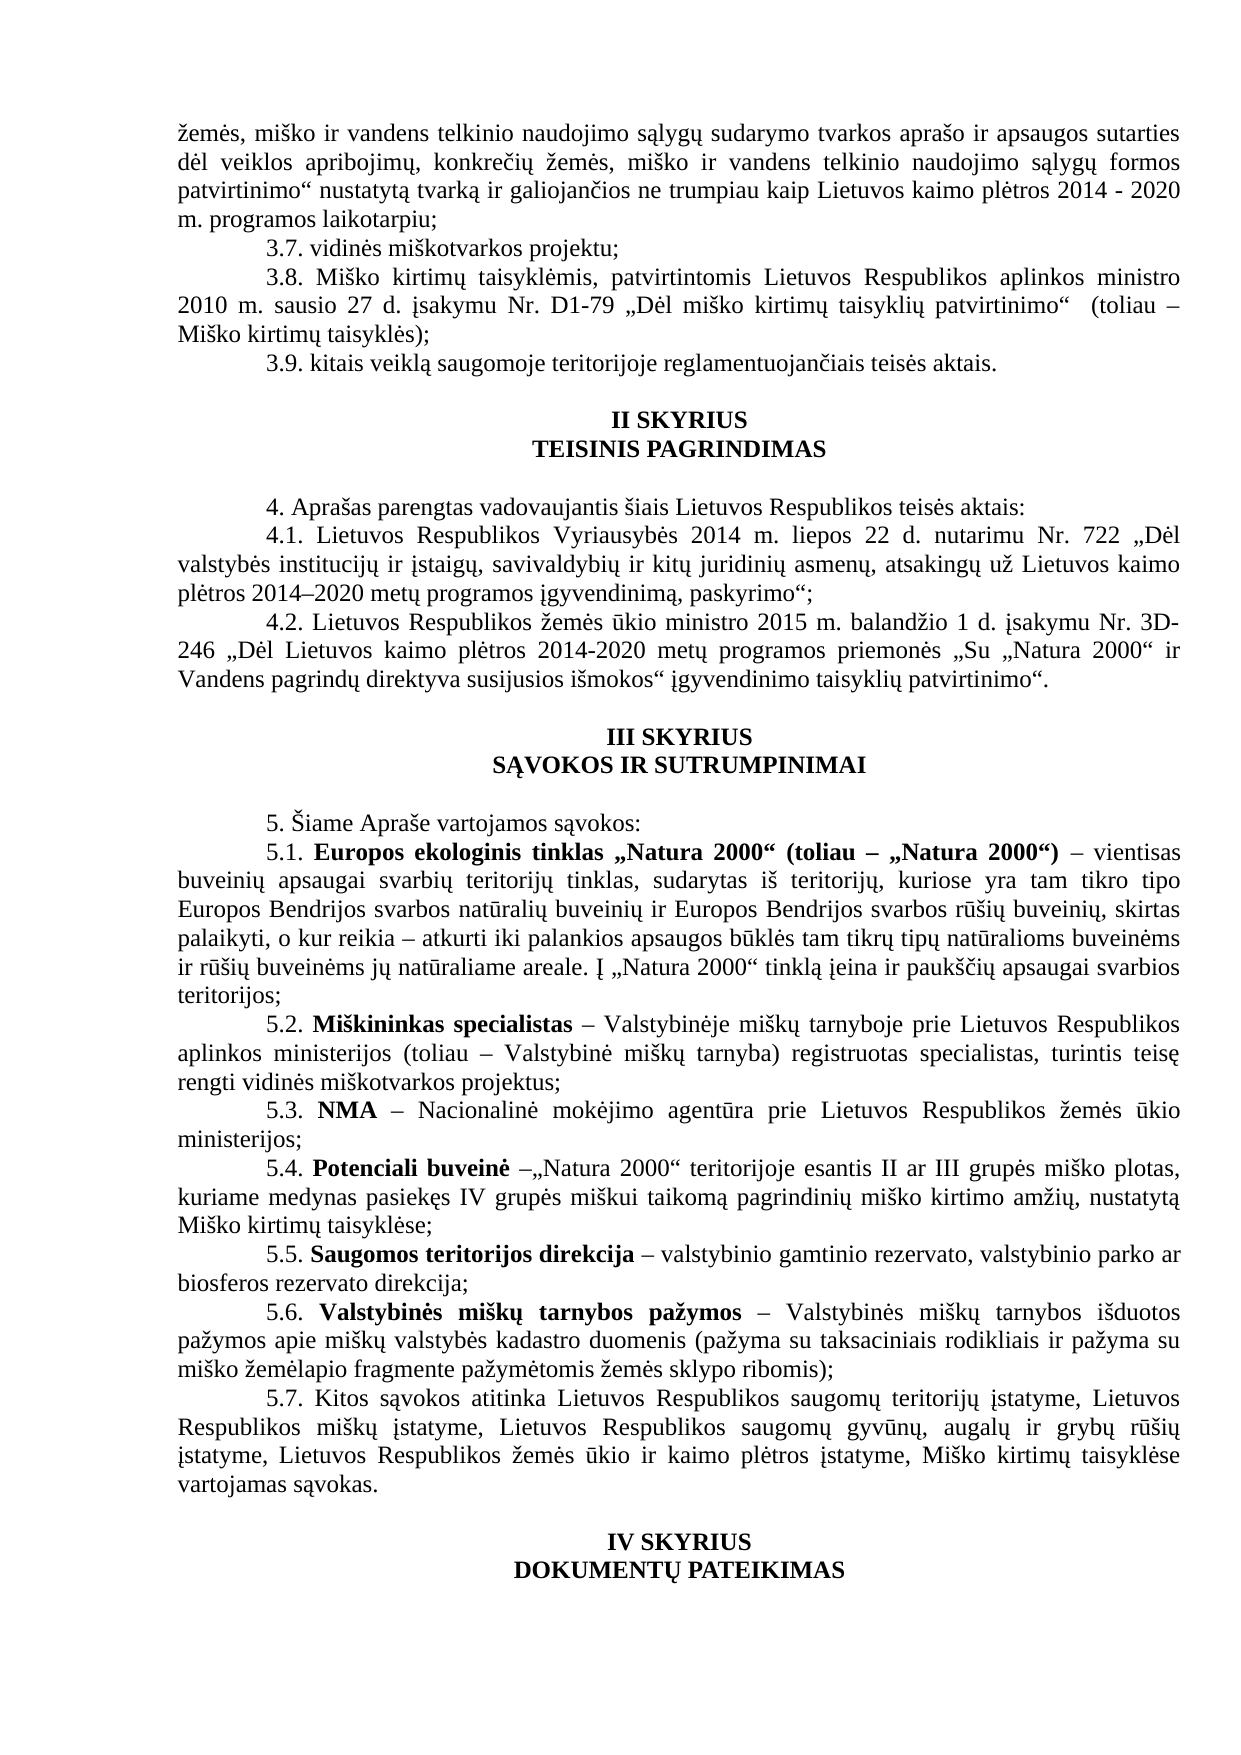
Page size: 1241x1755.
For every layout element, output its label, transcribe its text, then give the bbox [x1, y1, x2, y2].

text DOKUMENTŲ PATEIKIMAS [177, 1556, 1181, 1584]
text III SKYRIUS [177, 722, 1181, 751]
text 5.1. Europos ekologinis tinklas „Natura 2000“ (toliau – „Natura 2000“) – vientisas buveinių apsaugai svarbių teritorijų tinklas, sudarytas iš teritorijų, kuriose yra tam tikro tipo Europos Bendrijos svarbos natūralių buveinių ir Europos Bendrijos svarbos rūšių buveinių, skirtas palaikyti, o kur reikia – atkurti iki palankios apsaugos būklės tam tikrų tipų natūralioms buveinėms ir rūšių buveinėms jų natūraliame areale. Į „Natura 2000“ tinklą įeina ir paukščių apsaugai svarbios teritorijos; [177, 837, 1181, 1009]
text 3.9. kitais veiklą saugomoje teritorijoje reglamentuojančiais teisės aktais. [177, 348, 1181, 377]
text 5.4. Potenciali buveinė –„Natura 2000“ teritorijoje esantis II ar III grupės miško plotas, kuriame medynas pasiekęs IV grupės miškui taikomą pagrindinių miško kirtimo amžių, nustatytą Miško kirtimų taisyklėse; [177, 1153, 1181, 1239]
text 5.2. Miškininkas specialistas – Valstybinėje miškų tarnyboje prie Lietuvos Respublikos aplinkos ministerijos (toliau – Valstybinė miškų tarnyba) registruotas specialistas, turintis teisę rengti vidinės miškotvarkos projektus; [177, 1009, 1181, 1096]
text 4.1. Lietuvos Respublikos Vyriausybės 2014 m. liepos 22 d. nutarimu Nr. 722 „Dėl valstybės institucijų ir įstaigų, savivaldybių ir kitų juridinių asmenų, atsakingų už Lietuvos kaimo plėtros 2014–2020 metų programos įgyvendinimą, paskyrimo“; [177, 521, 1181, 607]
text IV SKYRIUS [177, 1527, 1181, 1556]
text žemės, miško ir vandens telkinio naudojimo sąlygų sudarymo tvarkos aprašo ir apsaugos sutarties dėl veiklos apribojimų, konkrečių žemės, miško ir vandens telkinio naudojimo sąlygų formos patvirtinimo“ nustatytą tvarką ir galiojančios ne trumpiau kaip Lietuvos kaimo plėtros 2014 - 2020 m. programos laikotarpiu; [177, 118, 1181, 233]
text 5.7. Kitos sąvokos atitinka Lietuvos Respublikos saugomų teritorijų įstatyme, Lietuvos Respublikos miškų įstatyme, Lietuvos Respublikos saugomų gyvūnų, augalų ir grybų rūšių įstatyme, Lietuvos Respublikos žemės ūkio ir kaimo plėtros įstatyme, Miško kirtimų taisyklėse vartojamas sąvokas. [177, 1383, 1181, 1498]
text 4.2. Lietuvos Respublikos žemės ūkio ministro 2015 m. balandžio 1 d. įsakymu Nr. 3D-246 „Dėl Lietuvos kaimo plėtros 2014-2020 metų programos priemonės „Su „Natura 2000“ ir Vandens pagrindų direktyva susijusios išmokos“ įgyvendinimo taisyklių patvirtinimo“. [177, 607, 1181, 693]
text TEISINIS PAGRINDIMAS [177, 434, 1181, 463]
text 5.3. NMA – Nacionalinė mokėjimo agentūra prie Lietuvos Respublikos žemės ūkio ministerijos; [177, 1096, 1181, 1153]
text 3.7. vidinės miškotvarkos projektu; [177, 233, 1181, 262]
text 5.6. Valstybinės miškų tarnybos pažymos – Valstybinės miškų tarnybos išduotos pažymos apie miškų valstybės kadastro duomenis (pažyma su taksaciniais rodikliais ir pažyma su miško žemėlapio fragmente pažymėtomis žemės sklypo ribomis); [177, 1297, 1181, 1383]
text SĄVOKOS IR SUTRUMPINIMAI [177, 751, 1181, 779]
text 5. Šiame Apraše vartojamos sąvokos: [177, 808, 1181, 837]
text 3.8. Miško kirtimų taisyklėmis, patvirtintomis Lietuvos Respublikos aplinkos ministro 2010 m. sausio 27 d. įsakymu Nr. D1-79 „Dėl miško kirtimų taisyklių patvirtinimo“ (toliau – Miško kirtimų taisyklės); [177, 262, 1181, 348]
text 4. Aprašas parengtas vadovaujantis šiais Lietuvos Respublikos teisės aktais: [177, 492, 1181, 521]
text II SKYRIUS [177, 406, 1181, 434]
text 5.5. Saugomos teritorijos direkcija – valstybinio gamtinio rezervato, valstybinio parko ar biosferos rezervato direkcija; [177, 1239, 1181, 1297]
